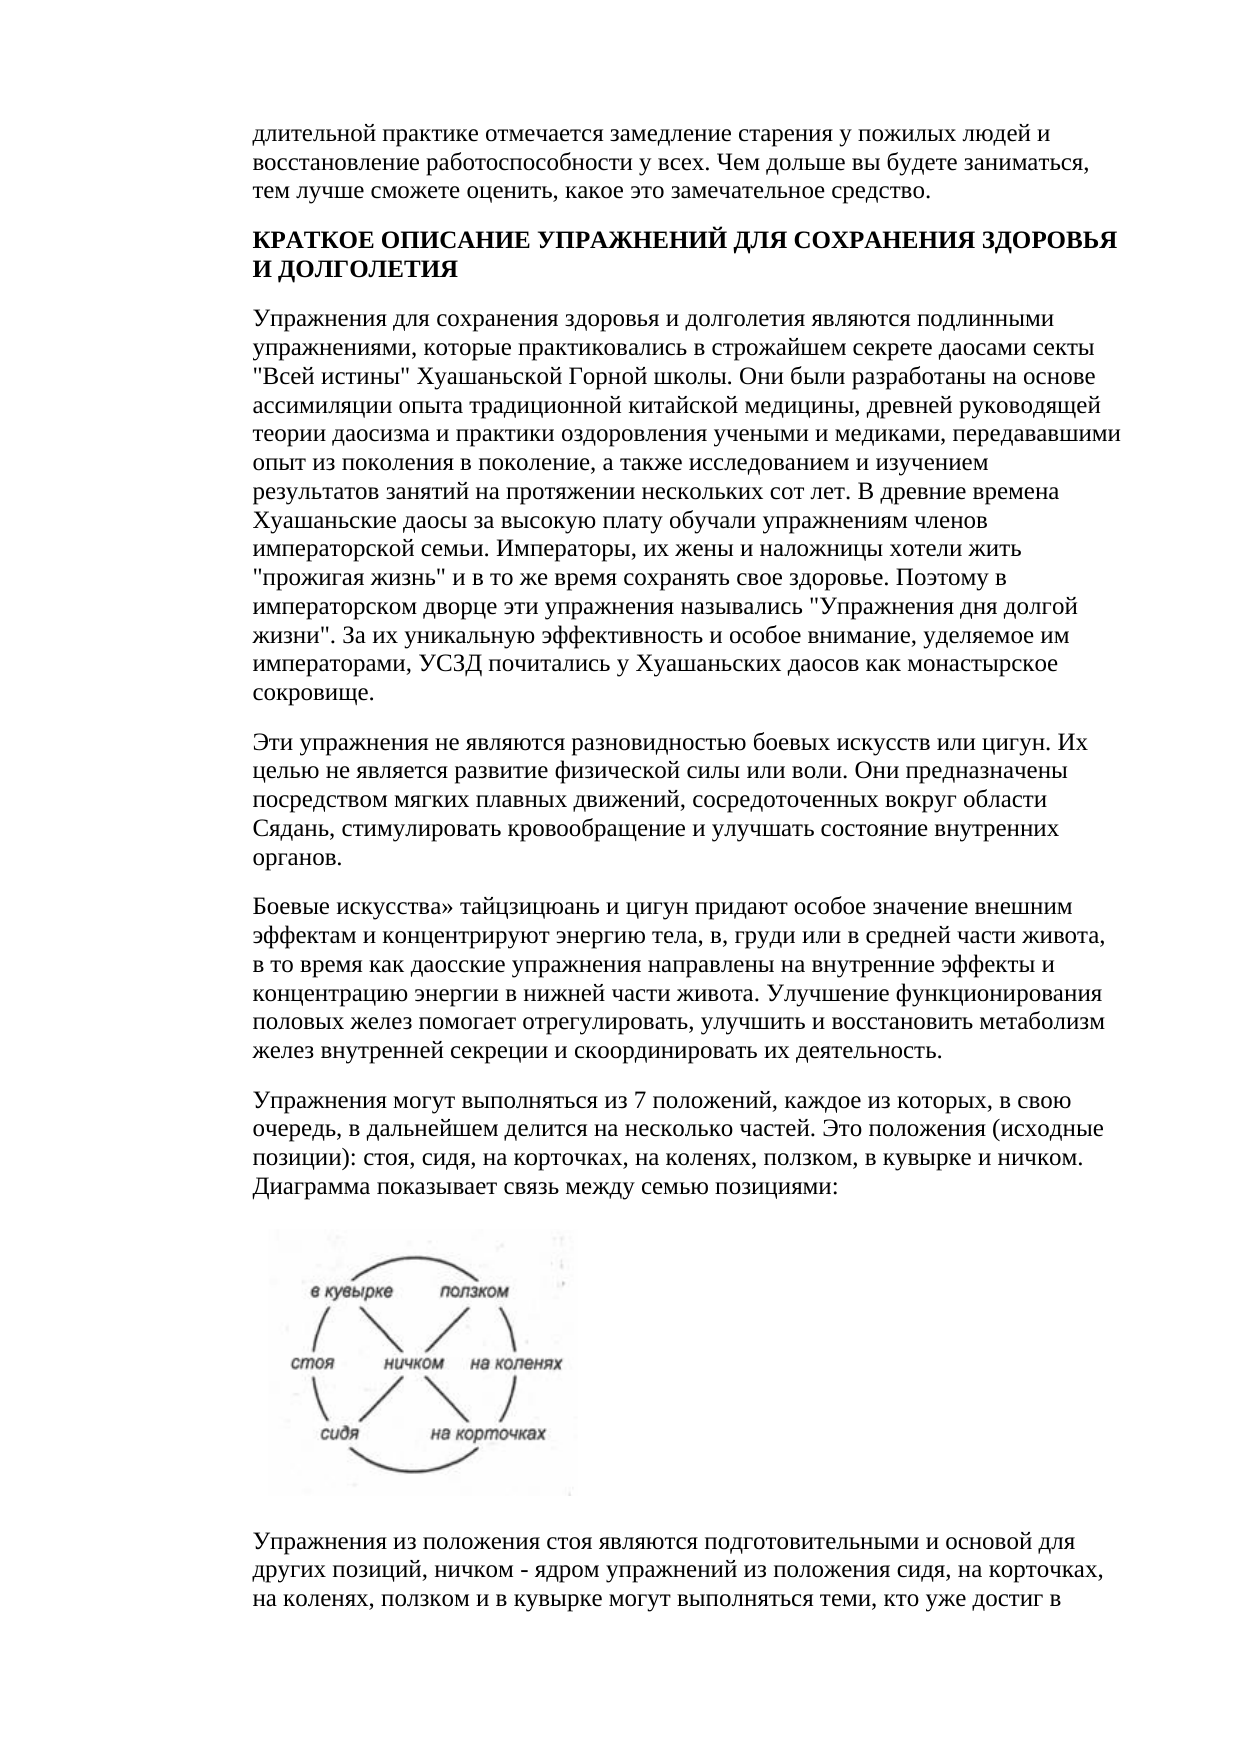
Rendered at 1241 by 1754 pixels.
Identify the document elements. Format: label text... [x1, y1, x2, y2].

text Боевые искусства» тайцзицюань и цигун придают особое значение внешним эффектам и концентрируют энергию тела, в, груди или в средней части живота, в то время как даосские упражнения направлены на внутренние эффекты и концентрацию энергии в нижней части живота. Улучшение функционирования половых желез помогает отрегулировать, улучшить и восстановить метаболизм желез внутренней секреции и скоординировать их деятельность. [252, 891, 1122, 1064]
text Упражнения из положения стоя являются подготовительными и основой для других позиций, ничком - ядром упражнений из положения сидя, на корточках, на коленях, ползком и в кувырке могут выполняться теми, кто уже достиг в [252, 1526, 1122, 1612]
text КРАТКОЕ ОПИСАНИЕ УПРАЖНЕНИЙ ДЛЯ СОХРАНЕНИЯ ЗДОРОВЬЯ И ДОЛГОЛЕТИЯ [252, 225, 1122, 283]
picture [268, 1229, 578, 1496]
text Упражнения для сохранения здоровья и долголетия являются подлинными упражнениями, которые практиковались в строжайшем секрете даосами секты "Всей истины" Хуашаньской Горной школы. Они были разработаны на основе ассимиляции опыта традиционной китайской медицины, древней руководящей теории даосизма и практики оздоровления учеными и медиками, передававшими опыт из поколения в поколение, а также исследованием и изучением результатов занятий на протяжении нескольких сот лет. В древние времена Хуашаньские даосы за высокую плату обучали упражнениям членов императорской семьи. Императоры, их жены и наложницы хотели жить "прожигая жизнь" и в то же время сохранять свое здоровье. Поэтому в императорском дворце эти упражнения назывались "Упражнения дня долгой жизни". За их уникальную эффективность и особое внимание, уделяемое им императорами, УСЗД почитались у Хуашаньских даосов как монастырское сокровище. [252, 303, 1122, 706]
text Эти упражнения не являются разновидностью боевых искусств или цигун. Их целью не является развитие физической силы или воли. Они предназначены посредством мягких плавных движений, сосредоточенных вокруг области Сядань, стимулировать кровообращение и улучшать состояние внутренних органов. [252, 727, 1122, 871]
text длительной практике отмечается замедление старения у пожилых людей и восстановление работоспособности у всех. Чем дольше вы будете заниматься, тем лучше сможете оценить, какое это замечательное средство. [252, 118, 1122, 204]
text Упражнения могут выполняться из 7 положений, каждое из которых, в свою очередь, в дальнейшем делится на несколько частей. Это положения (исходные позиции): стоя, сидя, на корточках, на коленях, ползком, в кувырке и ничком. Диаграмма показывает связь между семью позициями: [252, 1085, 1122, 1200]
